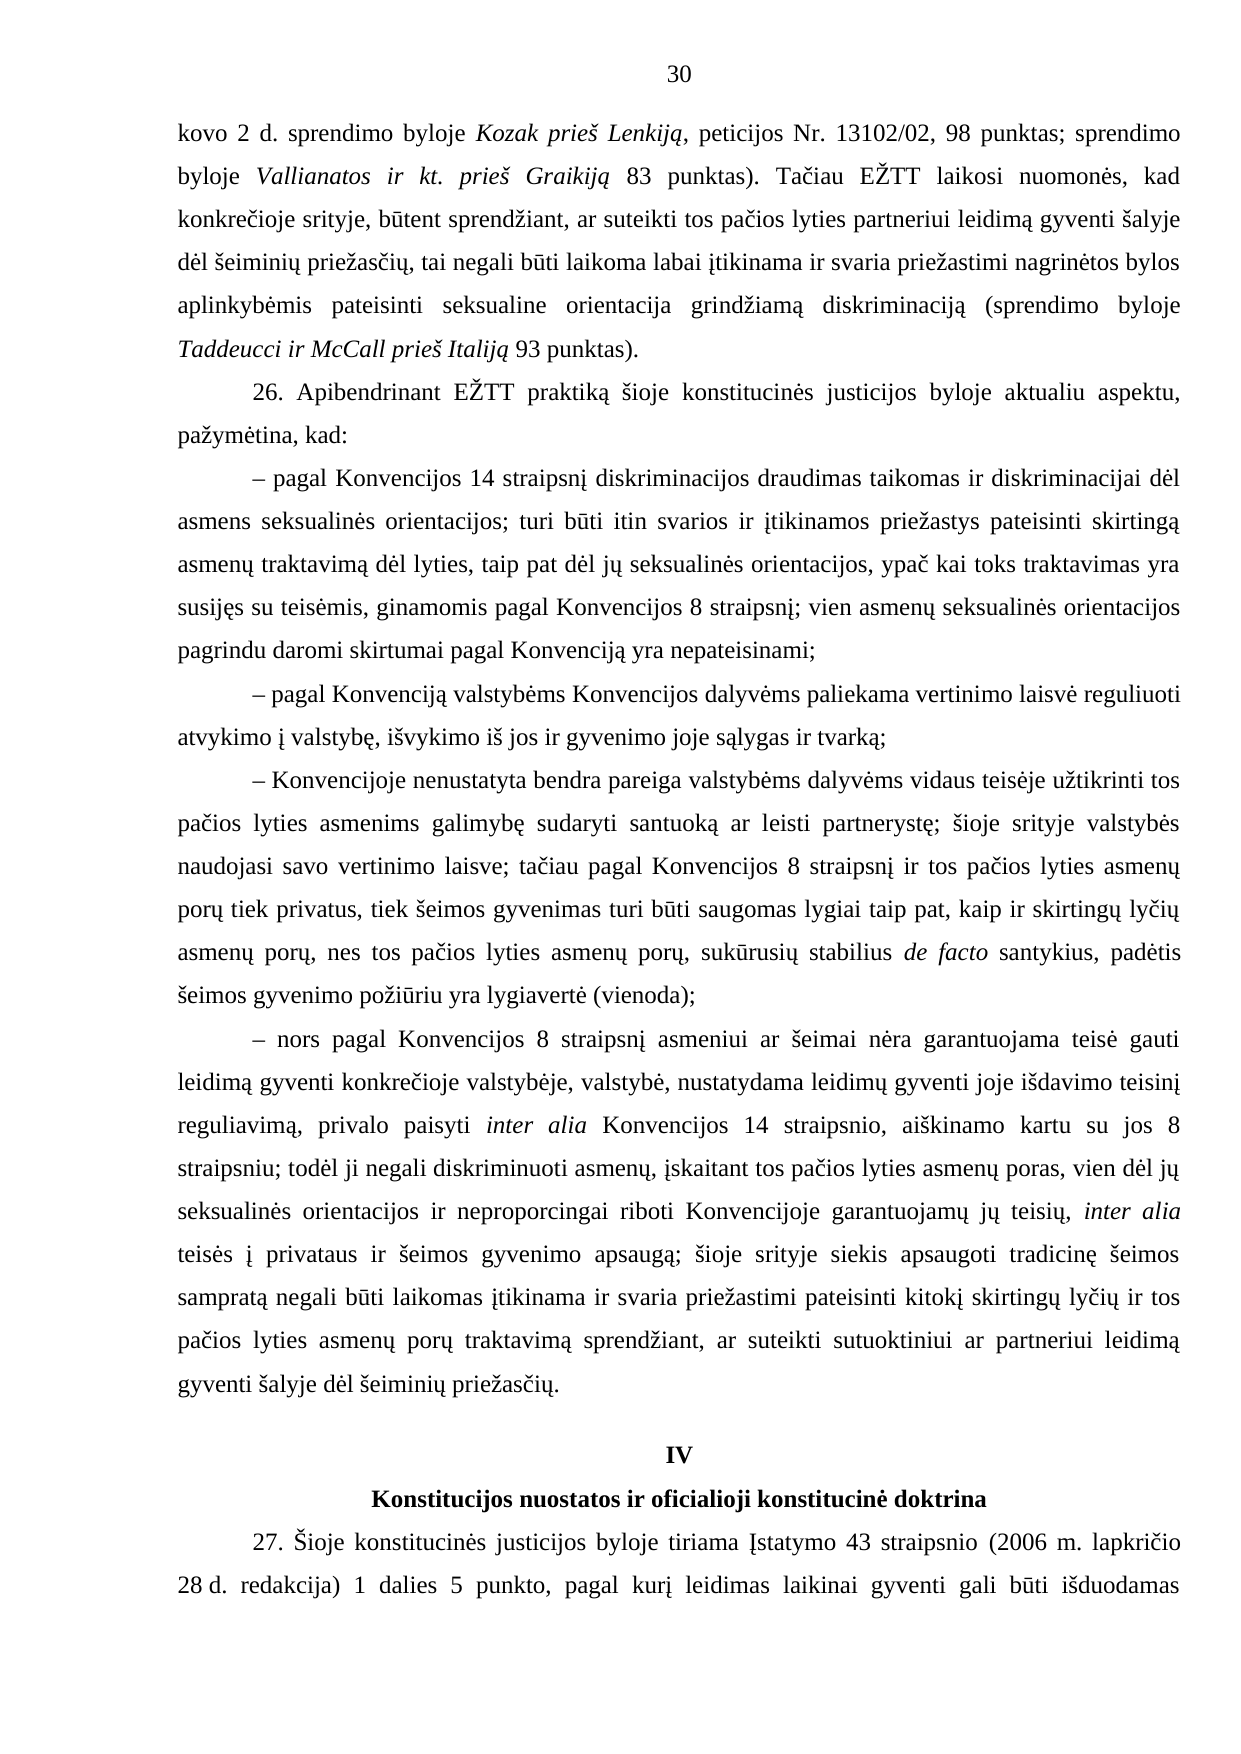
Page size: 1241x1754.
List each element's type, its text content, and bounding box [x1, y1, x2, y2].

text kovo 2 d. sprendimo byloje Kozak prieš Lenkiją, peticijos Nr. 13102/02, 98 punktas; sprendimo byloje Vallianatos ir kt. prieš Graikiją 83 punktas). Tačiau EŽTT laikosi nuomonės, kad konkrečioje srityje, būtent sprendžiant, ar suteikti tos pačios lyties partneriui leidimą gyventi šalyje dėl šeiminių priežasčių, tai negali būti laikoma labai įtikinama ir svaria priežastimi nagrinėtos bylos aplinkybėmis pateisinti seksualine orientacija grindžiamą diskriminaciją (sprendimo byloje Taddeucci ir McCall prieš Italiją 93 punktas). [177, 118, 1181, 362]
text – pagal Konvencijos 14 straipsnį diskriminacijos draudimas taikomas ir diskriminacijai dėl asmens seksualinės orientacijos; turi būti itin svarios ir įtikinamos priežastys pateisinti skirtingą asmenų traktavimą dėl lyties, taip pat dėl jų seksualinės orientacijos, ypač kai toks traktavimas yra susijęs su teisėmis, ginamomis pagal Konvencijos 8 straipsnį; vien asmenų seksualinės orientacijos pagrindu daromi skirtumai pagal Konvenciją yra nepateisinami; [177, 463, 1181, 664]
text IV [177, 1441, 1181, 1469]
text – Konvencijoje nenustatyta bendra pareiga valstybėms dalyvėms vidaus teisėje užtikrinti tos pačios lyties asmenims galimybę sudaryti santuoką ar leisti partnerystę; šioje srityje valstybės naudojasi savo vertinimo laisve; tačiau pagal Konvencijos 8 straipsnį ir tos pačios lyties asmenų porų tiek privatus, tiek šeimos gyvenimas turi būti saugomas lygiai taip pat, kaip ir skirtingų lyčių asmenų porų, nes tos pačios lyties asmenų porų, sukūrusių stabilius de facto santykius, padėtis šeimos gyvenimo požiūriu yra lygiavertė (vienoda); [177, 765, 1181, 1009]
text 27. Šioje konstitucinės justicijos byloje tiriama Įstatymo 43 straipsnio (2006 m. lapkričio 28 d. redakcija) 1 dalies 5 punkto, pagal kurį leidimas laikinai gyventi gali būti išduodamas [177, 1527, 1181, 1599]
text – nors pagal Konvencijos 8 straipsnį asmeniui ar šeimai nėra garantuojama teisė gauti leidimą gyventi konkrečioje valstybėje, valstybė, nustatydama leidimų gyventi joje išdavimo teisinį reguliavimą, privalo paisyti inter alia Konvencijos 14 straipsnio, aiškinamo kartu su jos 8 straipsniu; todėl ji negali diskriminuoti asmenų, įskaitant tos pačios lyties asmenų poras, vien dėl jų seksualinės orientacijos ir neproporcingai riboti Konvencijoje garantuojamų jų teisių, inter alia teisės į privataus ir šeimos gyvenimo apsaugą; šioje srityje siekis apsaugoti tradicinę šeimos sampratą negali būti laikomas įtikinama ir svaria priežastimi pateisinti kitokį skirtingų lyčių ir tos pačios lyties asmenų porų traktavimą sprendžiant, ar suteikti sutuoktiniui ar partneriui leidimą gyventi šalyje dėl šeiminių priežasčių. [177, 1024, 1181, 1397]
text 26. Apibendrinant EŽTT praktiką šioje konstitucinės justicijos byloje aktualiu aspektu, pažymėtina, kad: [177, 377, 1181, 449]
text Konstitucijos nuostatos ir oficialioji konstitucinė doktrina [177, 1484, 1181, 1512]
text – pagal Konvenciją valstybėms Konvencijos dalyvėms paliekama vertinimo laisvė reguliuoti atvykimo į valstybę, išvykimo iš jos ir gyvenimo joje sąlygas ir tvarką; [177, 679, 1181, 751]
